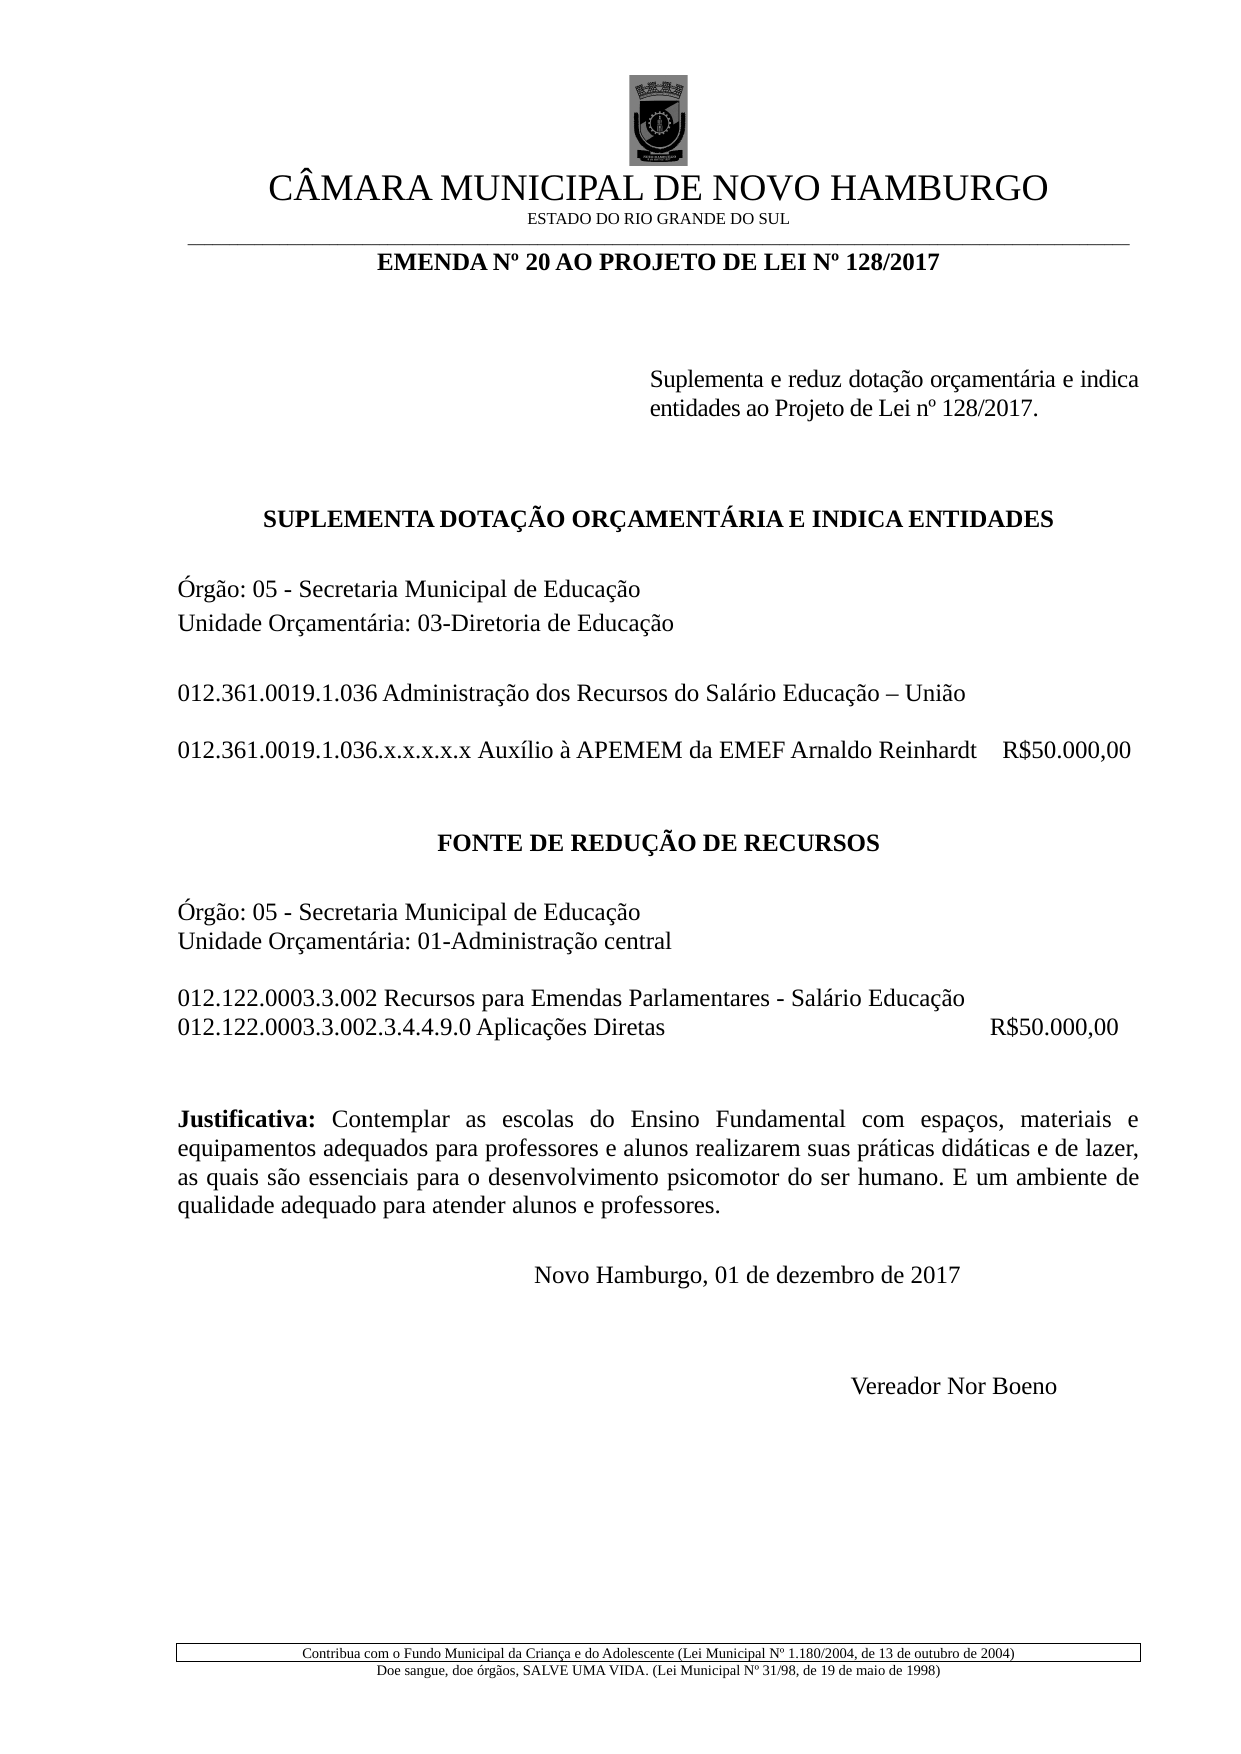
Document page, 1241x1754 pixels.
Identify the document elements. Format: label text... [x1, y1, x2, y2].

text 012.122.0003.3.002 Recursos para Emendas Parlamentares - Salário Educação [177, 983, 1140, 1012]
text EMENDA Nº 20 AO PROJETO DE LEI Nº 128/2017 [177, 247, 1140, 276]
text Unidade Orçamentária: 01-Administração central [177, 926, 1140, 954]
text FONTE DE REDUÇÃO DE RECURSOS [177, 828, 1140, 856]
text Suplementa e reduz dotação orçamentária e indica entidades ao Projeto de Lei nº 128/2017. [649, 364, 1140, 422]
text Novo Hamburgo, 01 de dezembro de 2017 [177, 1260, 1140, 1288]
text 012.122.0003.3.002.3.4.4.9.0 Aplicações Diretas R$50.000,00 [177, 1012, 1140, 1041]
text Órgão: 05 - Secretaria Municipal de Educação [177, 897, 1140, 926]
text Vereador Nor Boeno [768, 1371, 1140, 1400]
text Órgão: 05 - Secretaria Municipal de Educação [177, 574, 1140, 603]
text 012.361.0019.1.036.x.x.x.x.x Auxílio à APEMEM da EMEF Arnaldo Reinhardt R$50.000,00 [177, 735, 1140, 764]
text 012.361.0019.1.036 Administração dos Recursos do Salário Educação – União [177, 678, 1140, 707]
text Justificativa: Contemplar as escolas do Ensino Fundamental com espaços, materiais e equipamentos adequados para professores e alunos realizarem suas práticas didáticas e de lazer, as quais são essenciais para o desenvolvimento psicomotor do ser humano. E um ambiente de qualidade adequado para atender alunos e professores. [177, 1104, 1140, 1219]
text SUPLEMENTA DOTAÇÃO ORÇAMENTÁRIA E INDICA ENTIDADES [177, 504, 1140, 533]
text Unidade Orçamentária: 03-Diretoria de Educação [177, 608, 1140, 637]
